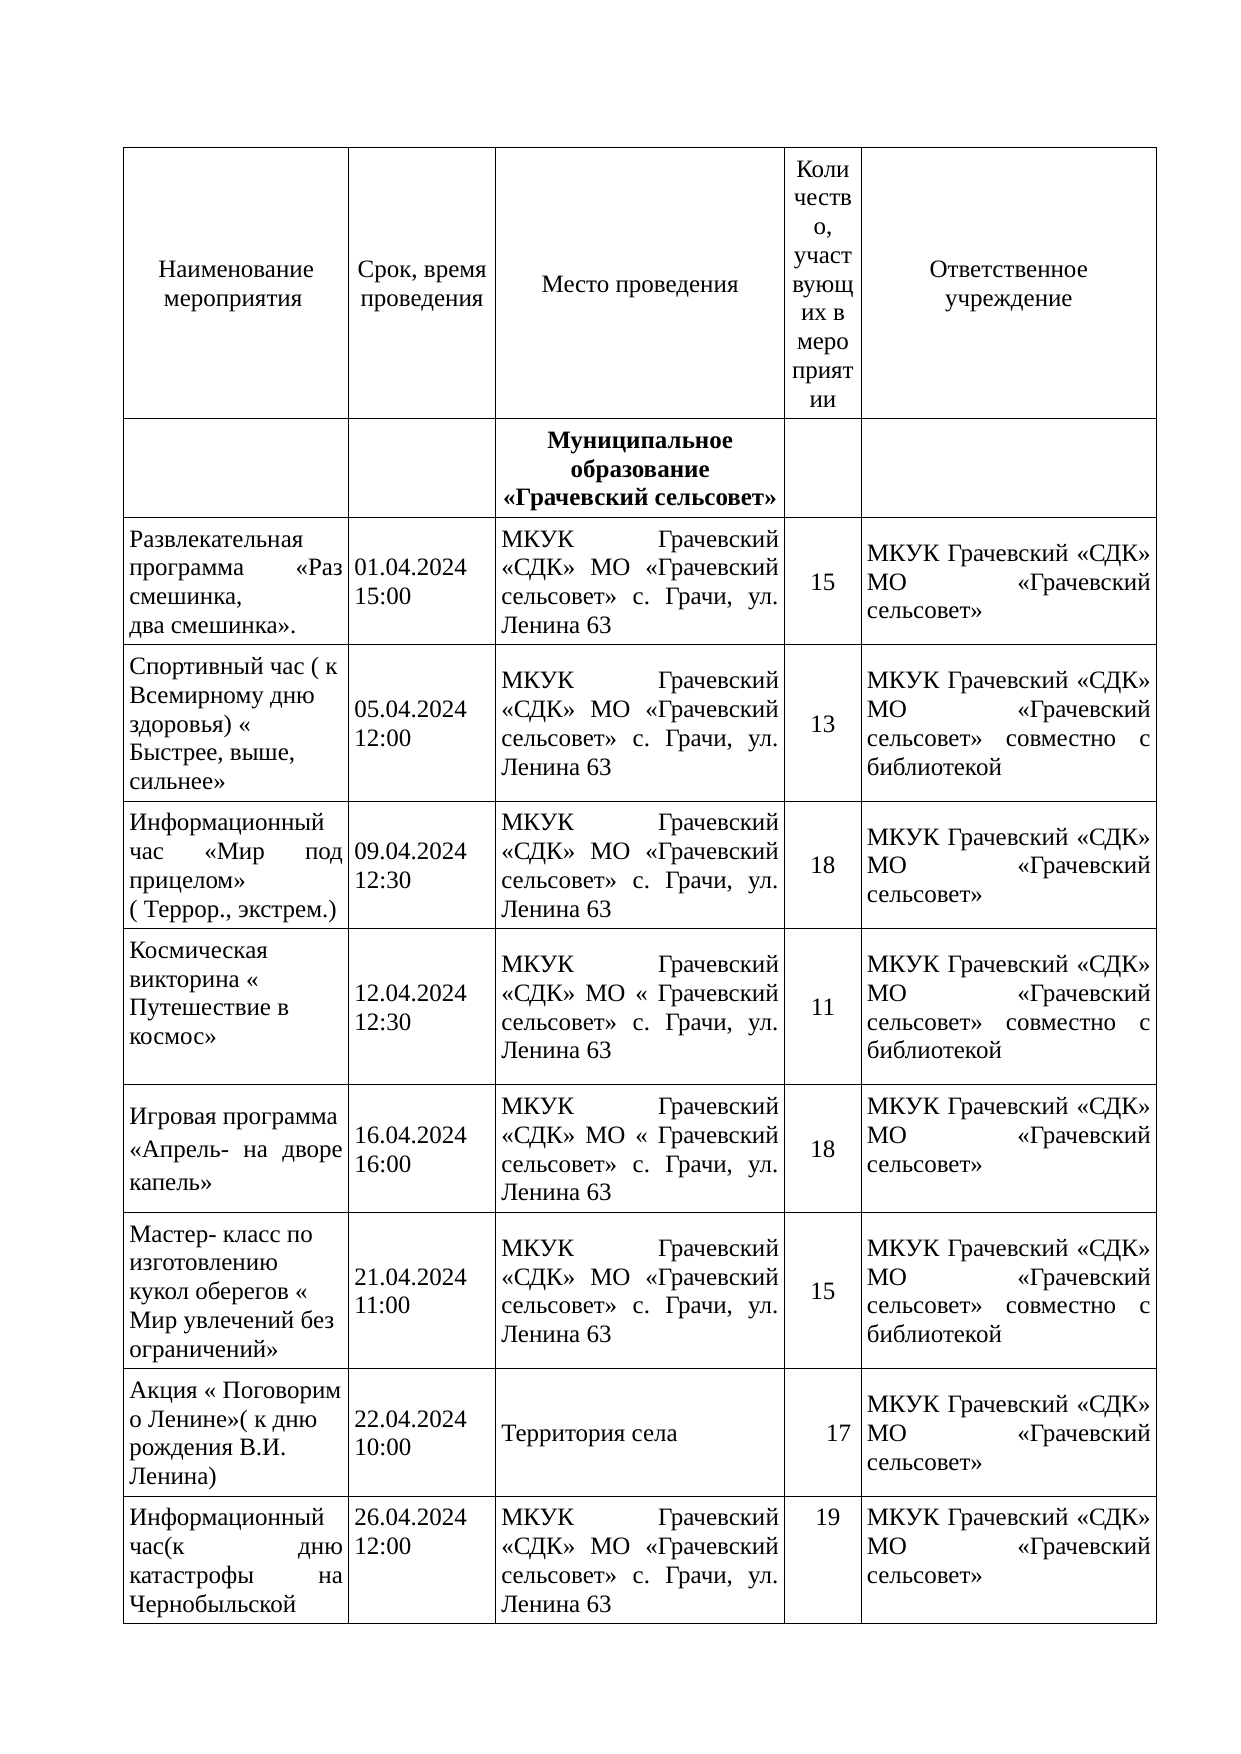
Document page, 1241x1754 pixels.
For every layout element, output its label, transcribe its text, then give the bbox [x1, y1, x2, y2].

table_header Ответственное учреждение [862, 148, 1156, 418]
table_cell МКУК Грачевский «СДК» МО «Грачевский сельсовет» с. Грачи, ул. Ленина 63 [496, 1213, 784, 1368]
table_cell Космическая викторина « Путешествие в космос» [124, 929, 348, 1084]
table_cell 09.04.2024 12:30 [349, 802, 495, 928]
table_cell 13 [785, 645, 861, 801]
table_cell 12.04.2024 12:30 [349, 929, 495, 1084]
table_cell Мастер- класс по изготовлению кукол оберегов « Мир увлечений без ограничений» [124, 1213, 348, 1368]
table_cell 22.04.2024 10:00 [349, 1369, 495, 1496]
table_cell МКУК Грачевский «СДК» МО «Грачевский сельсовет» совместно с библиотекой [862, 645, 1156, 801]
table_cell 15 [785, 1213, 861, 1368]
table_cell МКУК Грачевский «СДК» МО «Грачевский сельсовет» совместно с библиотекой [862, 929, 1156, 1084]
table_cell 17 [785, 1369, 861, 1496]
table_cell МКУК Грачевский «СДК» МО « Грачевский сельсовет» с. Грачи, ул. Ленина 63 [496, 1085, 784, 1212]
table_cell [785, 419, 861, 517]
table_cell МКУК Грачевский «СДК» МО «Грачевский сельсовет» [862, 1369, 1156, 1496]
table_cell 18 [785, 802, 861, 928]
table_cell МКУК Грачевский «СДК» МО «Грачевский сельсовет» с. Грачи, ул. Ленина 63 [496, 645, 784, 801]
table_cell МКУК Грачевский «СДК» МО «Грачевский сельсовет» с. Грачи, ул. Ленина 63 [496, 1497, 784, 1623]
table_header Количество, участвующих в мероприятии [785, 148, 861, 418]
table_cell 18 [785, 1085, 861, 1212]
table_cell 26.04.2024 12:00 [349, 1497, 495, 1623]
table_cell 16.04.2024 16:00 [349, 1085, 495, 1212]
table_cell Информационный час(к дню катастрофы на Чернобыльской [124, 1497, 348, 1623]
table_header Срок, время проведения [349, 148, 495, 418]
table_cell Территория села [496, 1369, 784, 1496]
table_cell 21.04.2024 11:00 [349, 1213, 495, 1368]
table_cell [349, 419, 495, 517]
table_cell Спортивный час ( к Всемирному дню здоровья) « Быстрее, выше, сильнее» [124, 645, 348, 801]
table_cell Муниципальное образование «Грачевский сельсовет» [496, 419, 784, 517]
table_cell Акция « Поговорим о Ленине»( к дню рождения В.И. Ленина) [124, 1369, 348, 1496]
table_cell МКУК Грачевский «СДК» МО «Грачевский сельсовет» с. Грачи, ул. Ленина 63 [496, 518, 784, 644]
table_cell Информационный час «Мир под прицелом» ( Террор., экстрем.) [124, 802, 348, 928]
table_cell МКУК Грачевский «СДК» МО «Грачевский сельсовет» [862, 802, 1156, 928]
table_cell 15 [785, 518, 861, 644]
table_cell 05.04.2024 12:00 [349, 645, 495, 801]
table_cell МКУК Грачевский «СДК» МО «Грачевский сельсовет» [862, 1085, 1156, 1212]
table_cell 11 [785, 929, 861, 1084]
table_cell Игровая программа «Апрель- на дворе капель» [124, 1085, 348, 1212]
table_cell [124, 419, 348, 517]
table_cell Развлекательная программа «Раз смешинка, два смешинка». [124, 518, 348, 644]
table_cell 19 [785, 1497, 861, 1623]
table_cell МКУК Грачевский «СДК» МО «Грачевский сельсовет» с. Грачи, ул. Ленина 63 [496, 802, 784, 928]
table_header Место проведения [496, 148, 784, 418]
table_cell 01.04.2024 15:00 [349, 518, 495, 644]
table_header Наименование мероприятия [124, 148, 348, 418]
table_cell [862, 419, 1156, 517]
table_cell МКУК Грачевский «СДК» МО «Грачевский сельсовет» совместно с библиотекой [862, 1213, 1156, 1368]
table_cell МКУК Грачевский «СДК» МО « Грачевский сельсовет» с. Грачи, ул. Ленина 63 [496, 929, 784, 1084]
table_cell МКУК Грачевский «СДК» МО «Грачевский сельсовет» [862, 1497, 1156, 1623]
table_cell МКУК Грачевский «СДК» МО «Грачевский сельсовет» [862, 518, 1156, 644]
